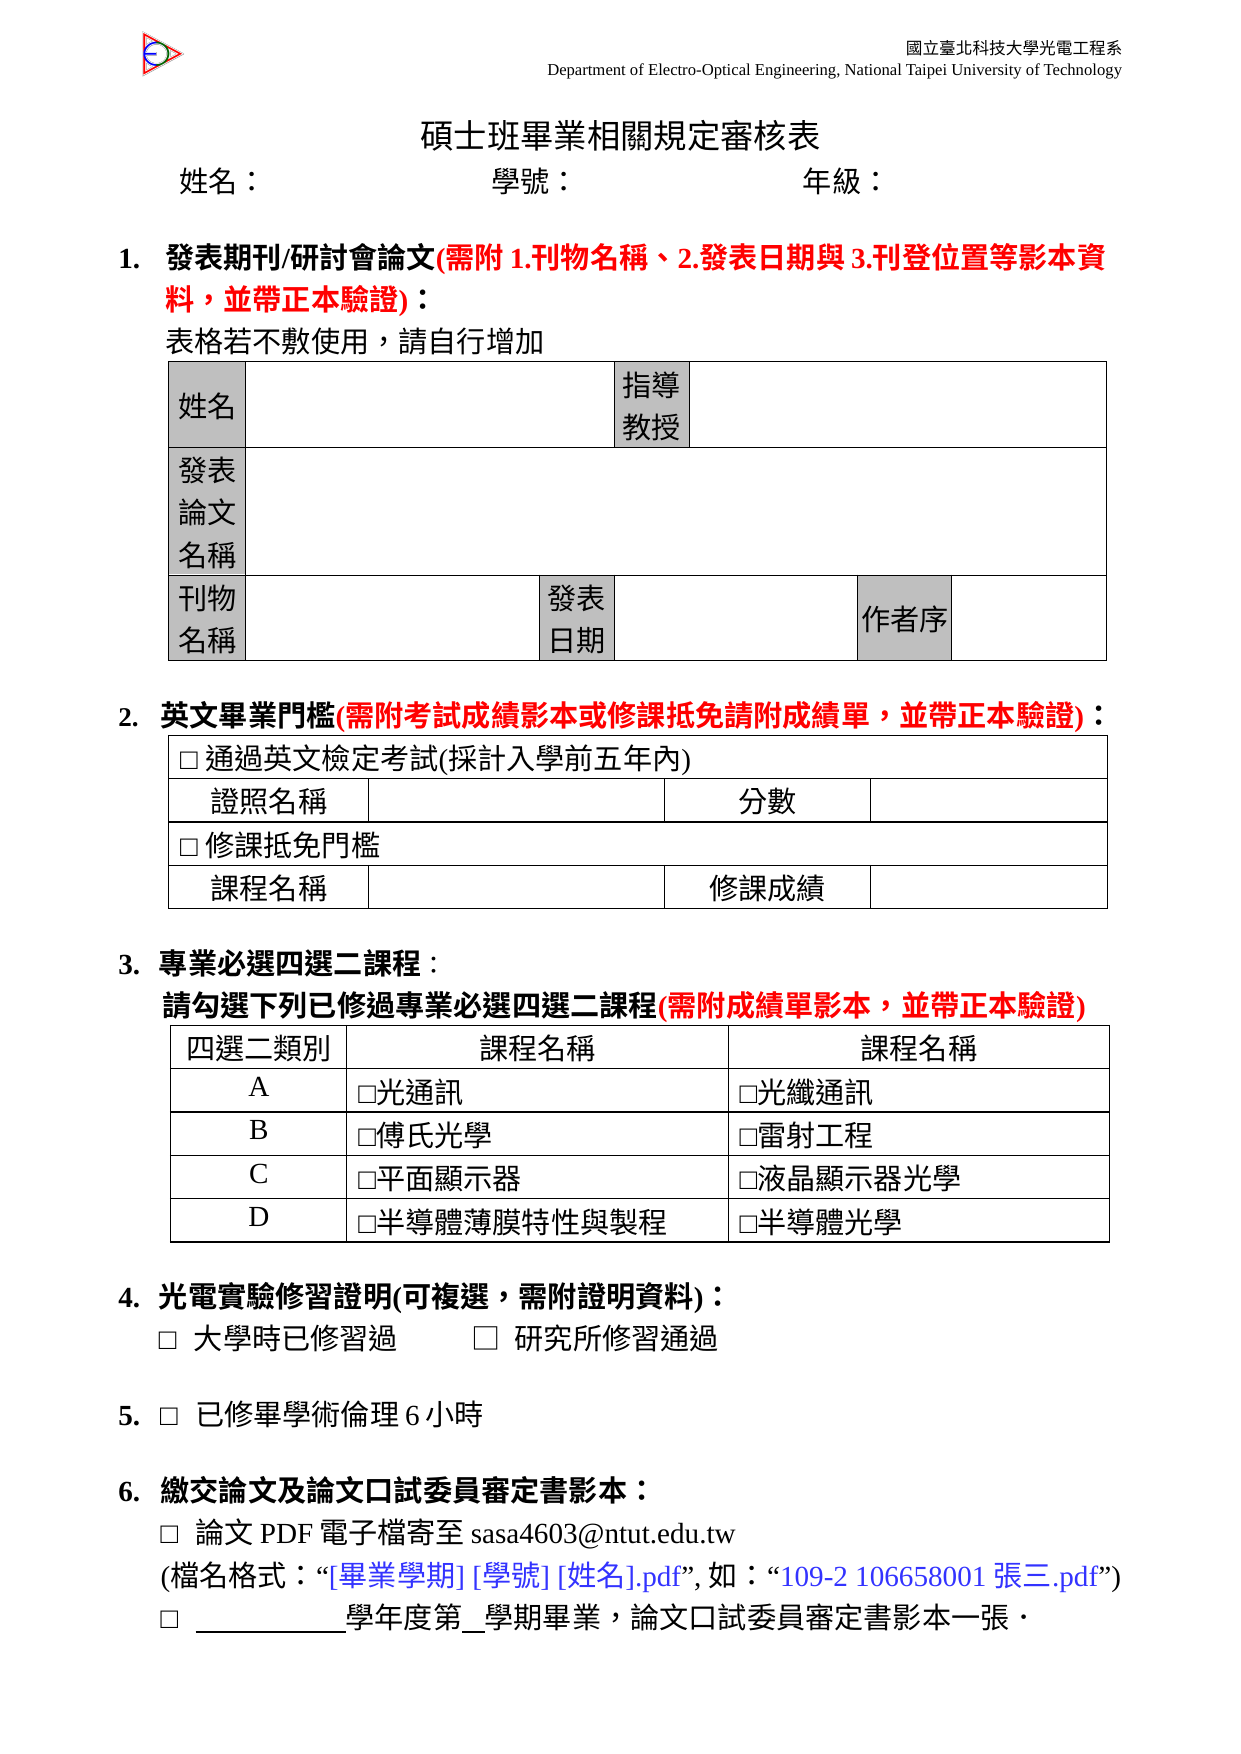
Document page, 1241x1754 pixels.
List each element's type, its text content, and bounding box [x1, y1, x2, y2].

table_header 課程名稱 [347, 1026, 728, 1068]
table_cell □光通訊 [347, 1069, 728, 1111]
table_cell □半導體光學 [729, 1199, 1109, 1241]
table_cell 分數 [665, 779, 870, 821]
table_header 四選二類別 [171, 1026, 346, 1068]
table_cell 作者序 [858, 576, 951, 660]
table_cell [369, 779, 664, 821]
table_cell 證照名稱 [169, 779, 368, 821]
text 2. 英文畢業門檻(需附考試成績影本或修課抵免請附成績單，並帶正本驗證)： [118, 692, 1122, 735]
text □ 論文PDF電子檔寄至sasa4603@ntut.edu.tw [118, 1510, 1122, 1552]
table_cell [952, 576, 1106, 660]
table_cell A [171, 1069, 346, 1111]
text 1. 發表期刊/研討會論文(需附1.刊物名稱、2.發表日期與3.刊登位置等影本資 料，並帶正本驗證)： [118, 234, 1122, 319]
table_header [246, 362, 614, 447]
table_cell [246, 576, 539, 660]
table_cell 課程名稱 [169, 866, 368, 908]
table_header 姓名： [168, 159, 280, 234]
table_header [594, 159, 791, 234]
table_cell [871, 866, 1107, 908]
text 4. 光電實驗修習證明(可複選，需附證明資料)： [118, 1274, 1122, 1316]
table_cell [246, 448, 1106, 574]
text 表格若不敷使用，請自行增加 [118, 319, 1122, 361]
table_header 指導教授 [615, 362, 689, 447]
text 3. 專業必選四選二課程： [118, 940, 1122, 982]
table_cell [615, 576, 857, 660]
text 碩士班畢業相關規定審核表 [118, 108, 1122, 158]
table_cell D [171, 1199, 346, 1241]
table_cell [369, 866, 664, 908]
text 6. 繳交論文及論文口試委員審定書影本： [118, 1468, 1122, 1510]
text (檔名格式：“[畢業學期] [學號] [姓名].pdf”, 如：“109-2 106658001 張三.pdf”) [118, 1552, 1122, 1595]
text 請勾選下列已修過專業必選四選二課程(需附成績單影本，並帶正本驗證) [118, 982, 1122, 1025]
table_cell B [171, 1113, 346, 1155]
table_header [906, 159, 1103, 234]
table_cell 修課成績 [665, 866, 870, 908]
table_cell □液晶顯示器光學 [729, 1156, 1109, 1198]
table_cell □雷射工程 [729, 1113, 1109, 1155]
table_cell □平面顯示器 [347, 1156, 728, 1198]
table_cell □ 修課抵免門檻 [169, 823, 1107, 865]
table_header 學號： [480, 159, 594, 234]
table_cell 發表論文名稱 [169, 448, 245, 574]
table_cell 發表日期 [540, 576, 614, 660]
table_header 年級： [791, 159, 906, 234]
text □ 學年度第 學期畢業，論文口試委員審定書影本一張． [118, 1595, 1122, 1637]
table_cell [871, 779, 1107, 821]
table_header 姓名 [169, 362, 245, 447]
table_header [280, 159, 480, 234]
text □ 大學時已修習過 □ 研究所修習通過 [118, 1316, 1122, 1358]
table_header 課程名稱 [729, 1026, 1109, 1068]
table_cell □半導體薄膜特性與製程 [347, 1199, 728, 1241]
table_header [690, 362, 1106, 447]
table_cell 刊物名稱 [169, 576, 245, 660]
table_header □ 通過英文檢定考試(採計入學前五年內) [169, 736, 1107, 778]
text 5. □ 已修畢學術倫理6小時 [118, 1392, 1122, 1434]
table_cell C [171, 1156, 346, 1198]
table_cell □光纖通訊 [729, 1069, 1109, 1111]
table_cell □傅氏光學 [347, 1113, 728, 1155]
